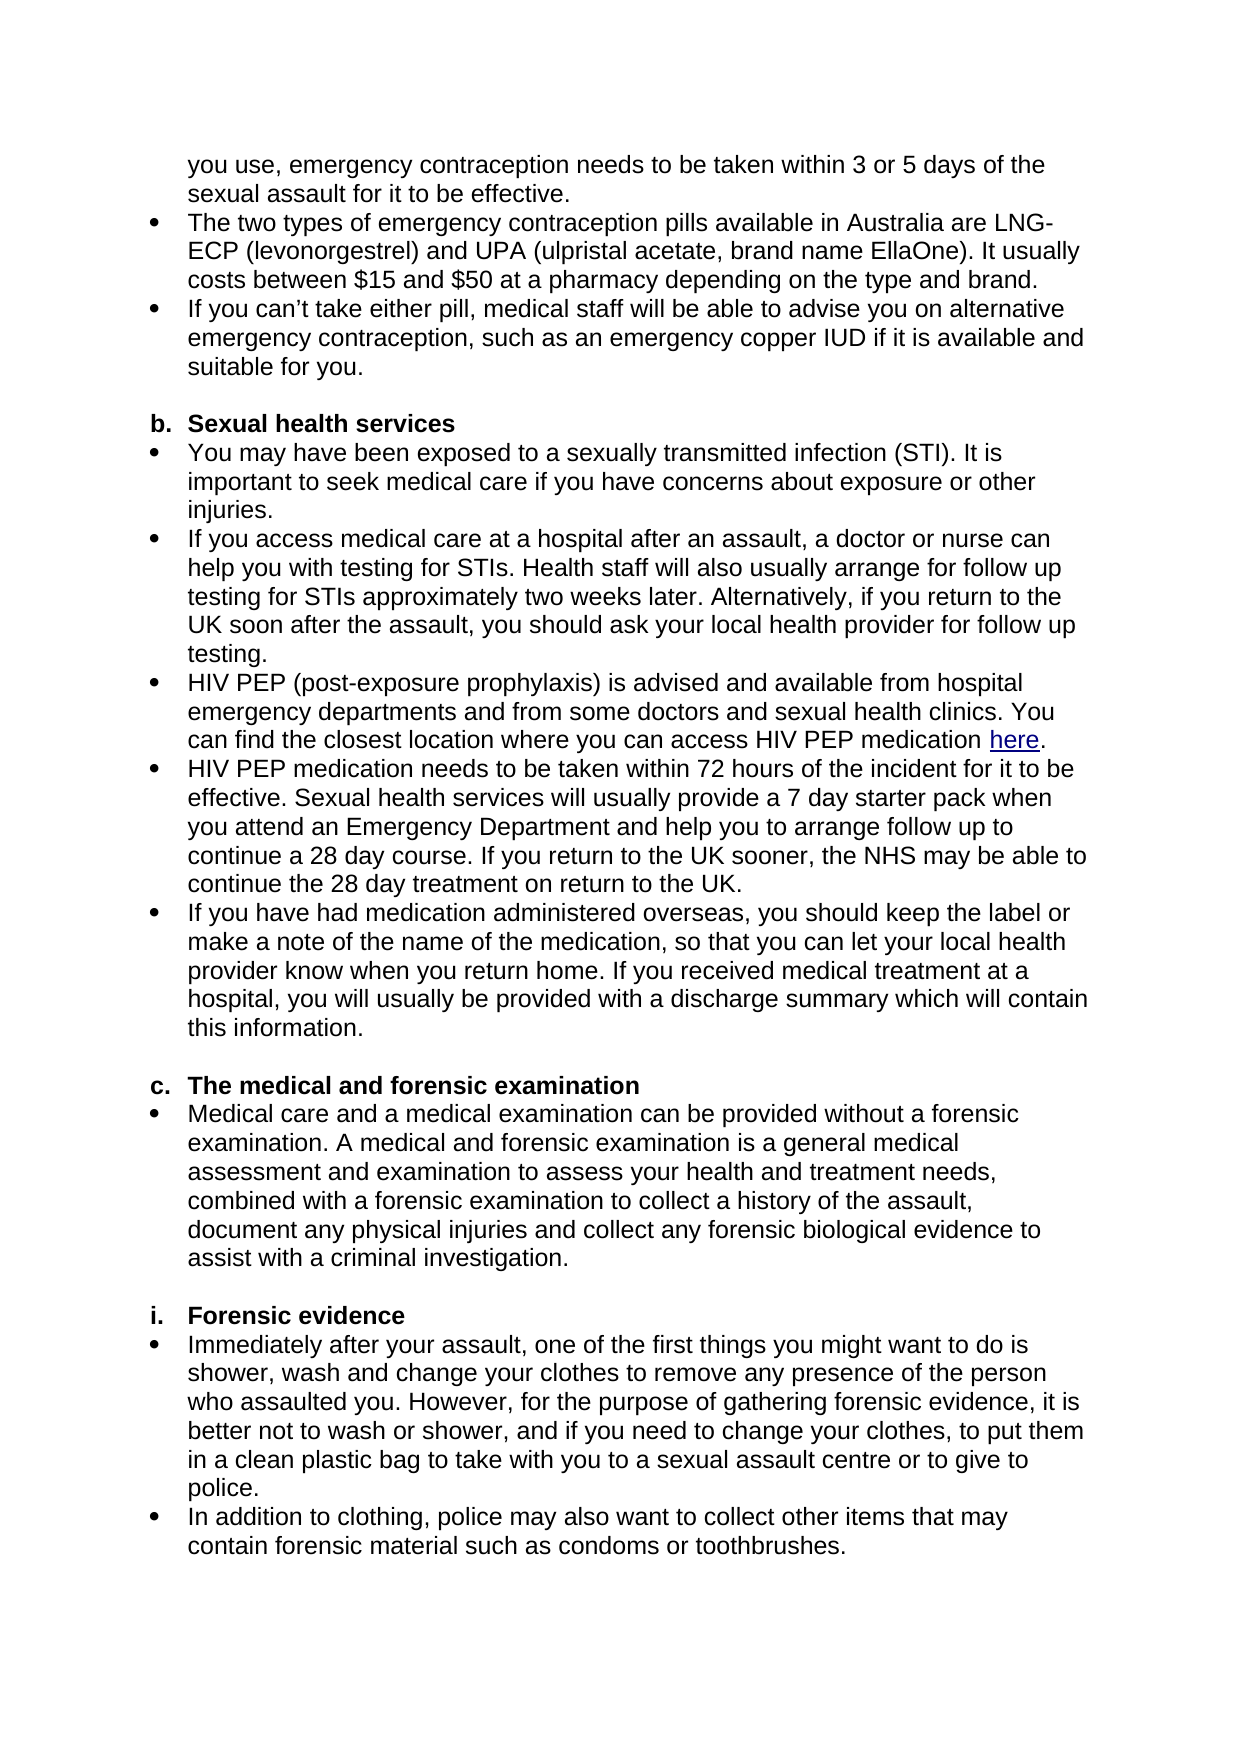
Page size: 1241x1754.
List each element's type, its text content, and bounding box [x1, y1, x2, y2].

list In addition to clothing, police may also want to collect other items that may contain forensic material such as condoms or toothbrushes. [150, 1502, 1090, 1560]
list If you access medical care at a hospital after an assault, a doctor or nurse can help you with testing for STIs. Health staff will also usually arrange for follow up testing for STIs approximately two weeks later. Alternatively, if you return to the UK soon after the assault, you should ask your local health provider for follow up testing. [150, 524, 1090, 668]
list you use, emergency contraception needs to be taken within 3 or 5 days of the sexual assault for it to be effective. [150, 150, 1090, 207]
list Sexual health services [150, 409, 1090, 438]
list The two types of emergency contraception pills available in Australia are LNG-ECP (levonorgestrel) and UPA (ulpristal acetate, brand name EllaOne). It usually costs between $15 and $50 at a pharmacy depending on the type and brand. [150, 207, 1090, 294]
list Forensic evidence [150, 1301, 1090, 1329]
list Immediately after your assault, one of the first things you might want to do is shower, wash and change your clothes to remove any presence of the person who assaulted you. However, for the purpose of gathering forensic evidence, it is better not to wash or shower, and if you need to change your clothes, to put them in a clean plastic bag to take with you to a sexual assault centre or to give to police. [150, 1329, 1090, 1502]
list Medical care and a medical examination can be provided without a forensic examination. A medical and forensic examination is a general medical assessment and examination to assess your health and treatment needs, combined with a forensic examination to collect a history of the assault, document any physical injuries and collect any forensic biological evidence to assist with a criminal investigation. [150, 1099, 1090, 1272]
list You may have been exposed to a sexually transmitted infection (STI). It is important to seek medical care if you have concerns about exposure or other injuries. [150, 438, 1090, 524]
list HIV PEP (post-exposure prophylaxis) is advised and available from hospital emergency departments and from some doctors and sexual health clinics. You can find the closest location where you can access HIV PEP medication here. [150, 668, 1090, 754]
list The medical and forensic examination [150, 1071, 1090, 1099]
list If you can’t take either pill, medical staff will be able to advise you on alternative emergency contraception, such as an emergency copper IUD if it is available and suitable for you. [150, 294, 1090, 380]
list HIV PEP medication needs to be taken within 72 hours of the incident for it to be effective. Sexual health services will usually provide a 7 day starter pack when you attend an Emergency Department and help you to arrange follow up to continue a 28 day course. If you return to the UK sooner, the NHS may be able to continue the 28 day treatment on return to the UK. [150, 754, 1090, 898]
list If you have had medication administered overseas, you should keep the label or make a note of the name of the medication, so that you can let your local health provider know when you return home. If you received medical treatment at a hospital, you will usually be provided with a discharge summary which will contain this information. [150, 898, 1090, 1042]
